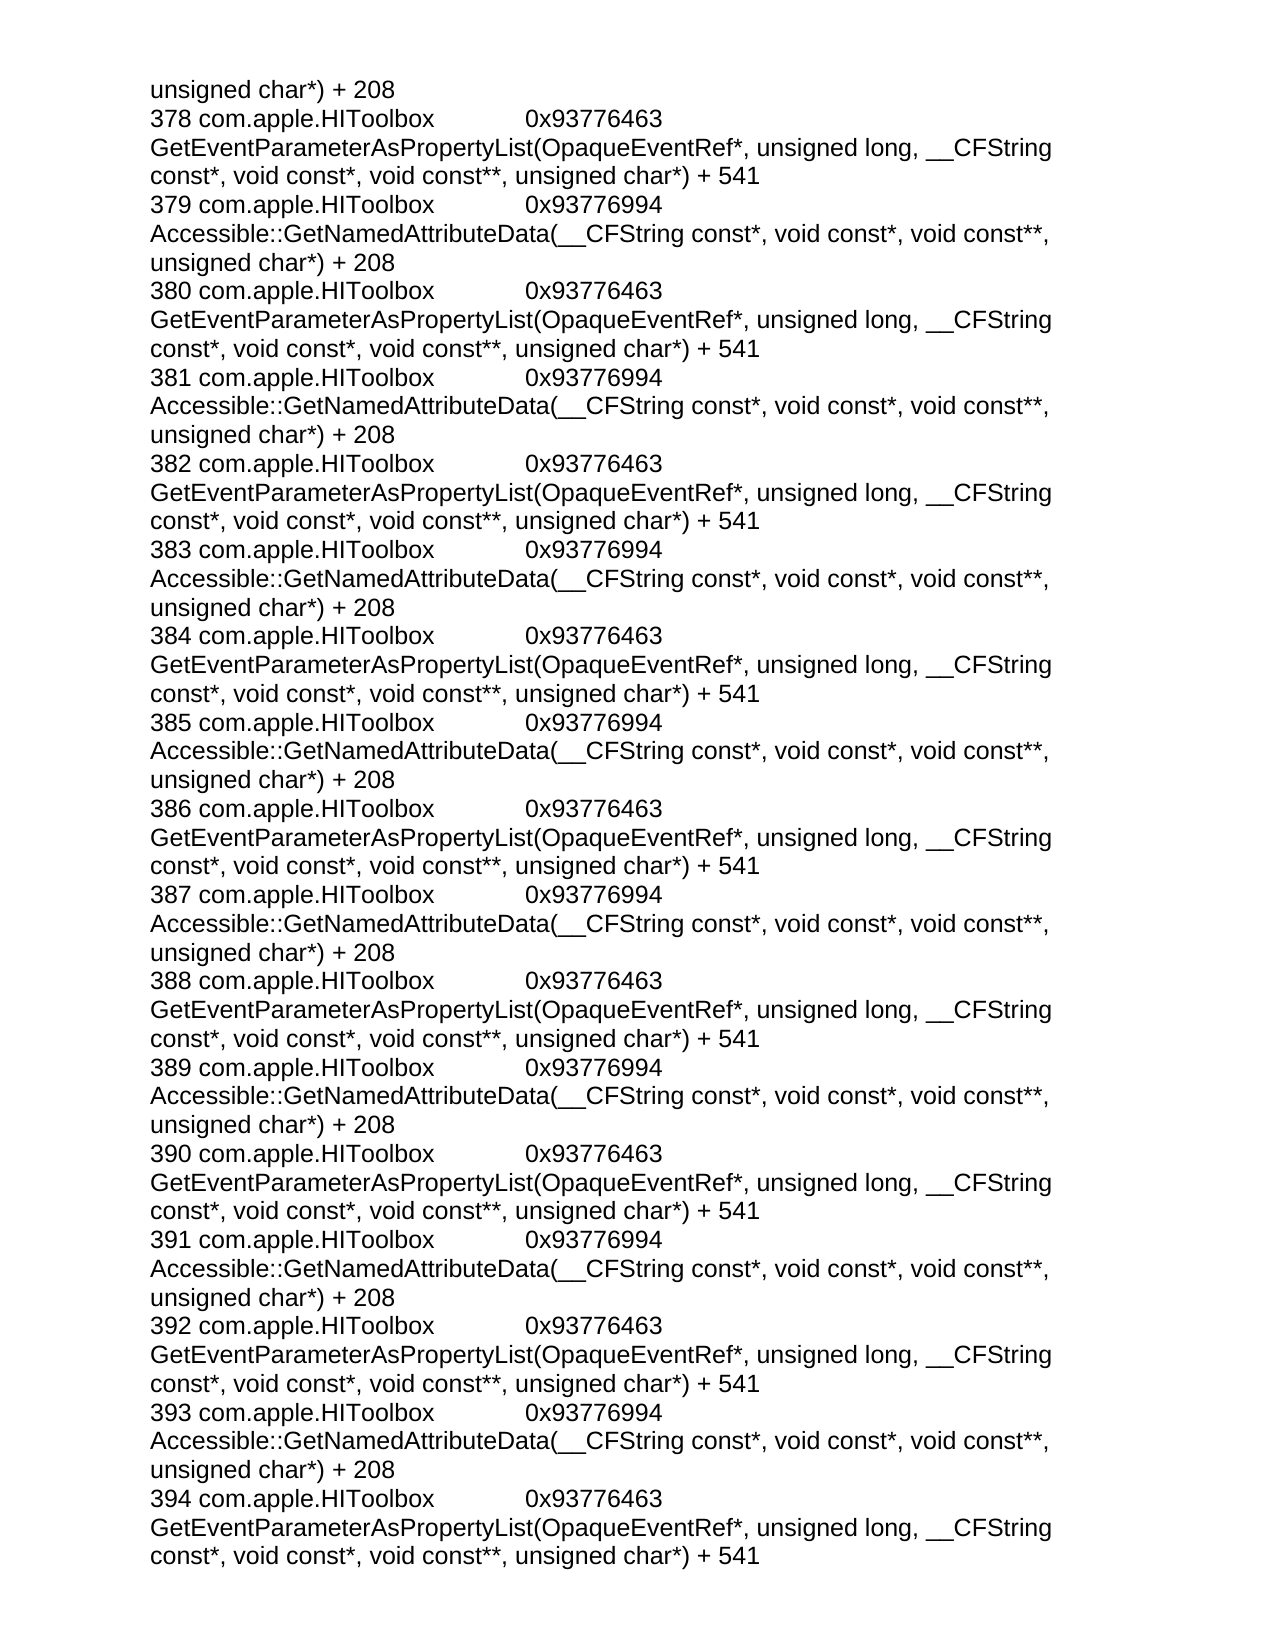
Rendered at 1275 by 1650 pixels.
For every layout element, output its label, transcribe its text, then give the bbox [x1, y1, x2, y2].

text 385 com.apple.HIToolbox 0x93776994 Accessible::GetNamedAttributeData(__CFString const*, void const*, void const**, unsigned char*) + 208 [150, 707, 1125, 794]
text 391 com.apple.HIToolbox 0x93776994 Accessible::GetNamedAttributeData(__CFString const*, void const*, void const**, unsigned char*) + 208 [150, 1225, 1125, 1311]
text 393 com.apple.HIToolbox 0x93776994 Accessible::GetNamedAttributeData(__CFString const*, void const*, void const**, unsigned char*) + 208 [150, 1397, 1125, 1484]
text 387 com.apple.HIToolbox 0x93776994 Accessible::GetNamedAttributeData(__CFString const*, void const*, void const**, unsigned char*) + 208 [150, 880, 1125, 966]
text 386 com.apple.HIToolbox 0x93776463 GetEventParameterAsPropertyList(OpaqueEventRef*, unsigned long, __CFString const*, void const*, void const**, unsigned char*) + 541 [150, 794, 1125, 880]
text 380 com.apple.HIToolbox 0x93776463 GetEventParameterAsPropertyList(OpaqueEventRef*, unsigned long, __CFString const*, void const*, void const**, unsigned char*) + 541 [150, 276, 1125, 362]
text 388 com.apple.HIToolbox 0x93776463 GetEventParameterAsPropertyList(OpaqueEventRef*, unsigned long, __CFString const*, void const*, void const**, unsigned char*) + 541 [150, 966, 1125, 1052]
text 384 com.apple.HIToolbox 0x93776463 GetEventParameterAsPropertyList(OpaqueEventRef*, unsigned long, __CFString const*, void const*, void const**, unsigned char*) + 541 [150, 621, 1125, 707]
text unsigned char*) + 208 [150, 75, 1125, 104]
text 382 com.apple.HIToolbox 0x93776463 GetEventParameterAsPropertyList(OpaqueEventRef*, unsigned long, __CFString const*, void const*, void const**, unsigned char*) + 541 [150, 449, 1125, 535]
text 394 com.apple.HIToolbox 0x93776463 GetEventParameterAsPropertyList(OpaqueEventRef*, unsigned long, __CFString const*, void const*, void const**, unsigned char*) + 541 [150, 1484, 1125, 1570]
text 392 com.apple.HIToolbox 0x93776463 GetEventParameterAsPropertyList(OpaqueEventRef*, unsigned long, __CFString const*, void const*, void const**, unsigned char*) + 541 [150, 1311, 1125, 1397]
text 383 com.apple.HIToolbox 0x93776994 Accessible::GetNamedAttributeData(__CFString const*, void const*, void const**, unsigned char*) + 208 [150, 535, 1125, 621]
text 390 com.apple.HIToolbox 0x93776463 GetEventParameterAsPropertyList(OpaqueEventRef*, unsigned long, __CFString const*, void const*, void const**, unsigned char*) + 541 [150, 1139, 1125, 1225]
text 379 com.apple.HIToolbox 0x93776994 Accessible::GetNamedAttributeData(__CFString const*, void const*, void const**, unsigned char*) + 208 [150, 190, 1125, 276]
text 378 com.apple.HIToolbox 0x93776463 GetEventParameterAsPropertyList(OpaqueEventRef*, unsigned long, __CFString const*, void const*, void const**, unsigned char*) + 541 [150, 104, 1125, 190]
text 381 com.apple.HIToolbox 0x93776994 Accessible::GetNamedAttributeData(__CFString const*, void const*, void const**, unsigned char*) + 208 [150, 362, 1125, 449]
text 389 com.apple.HIToolbox 0x93776994 Accessible::GetNamedAttributeData(__CFString const*, void const*, void const**, unsigned char*) + 208 [150, 1052, 1125, 1139]
